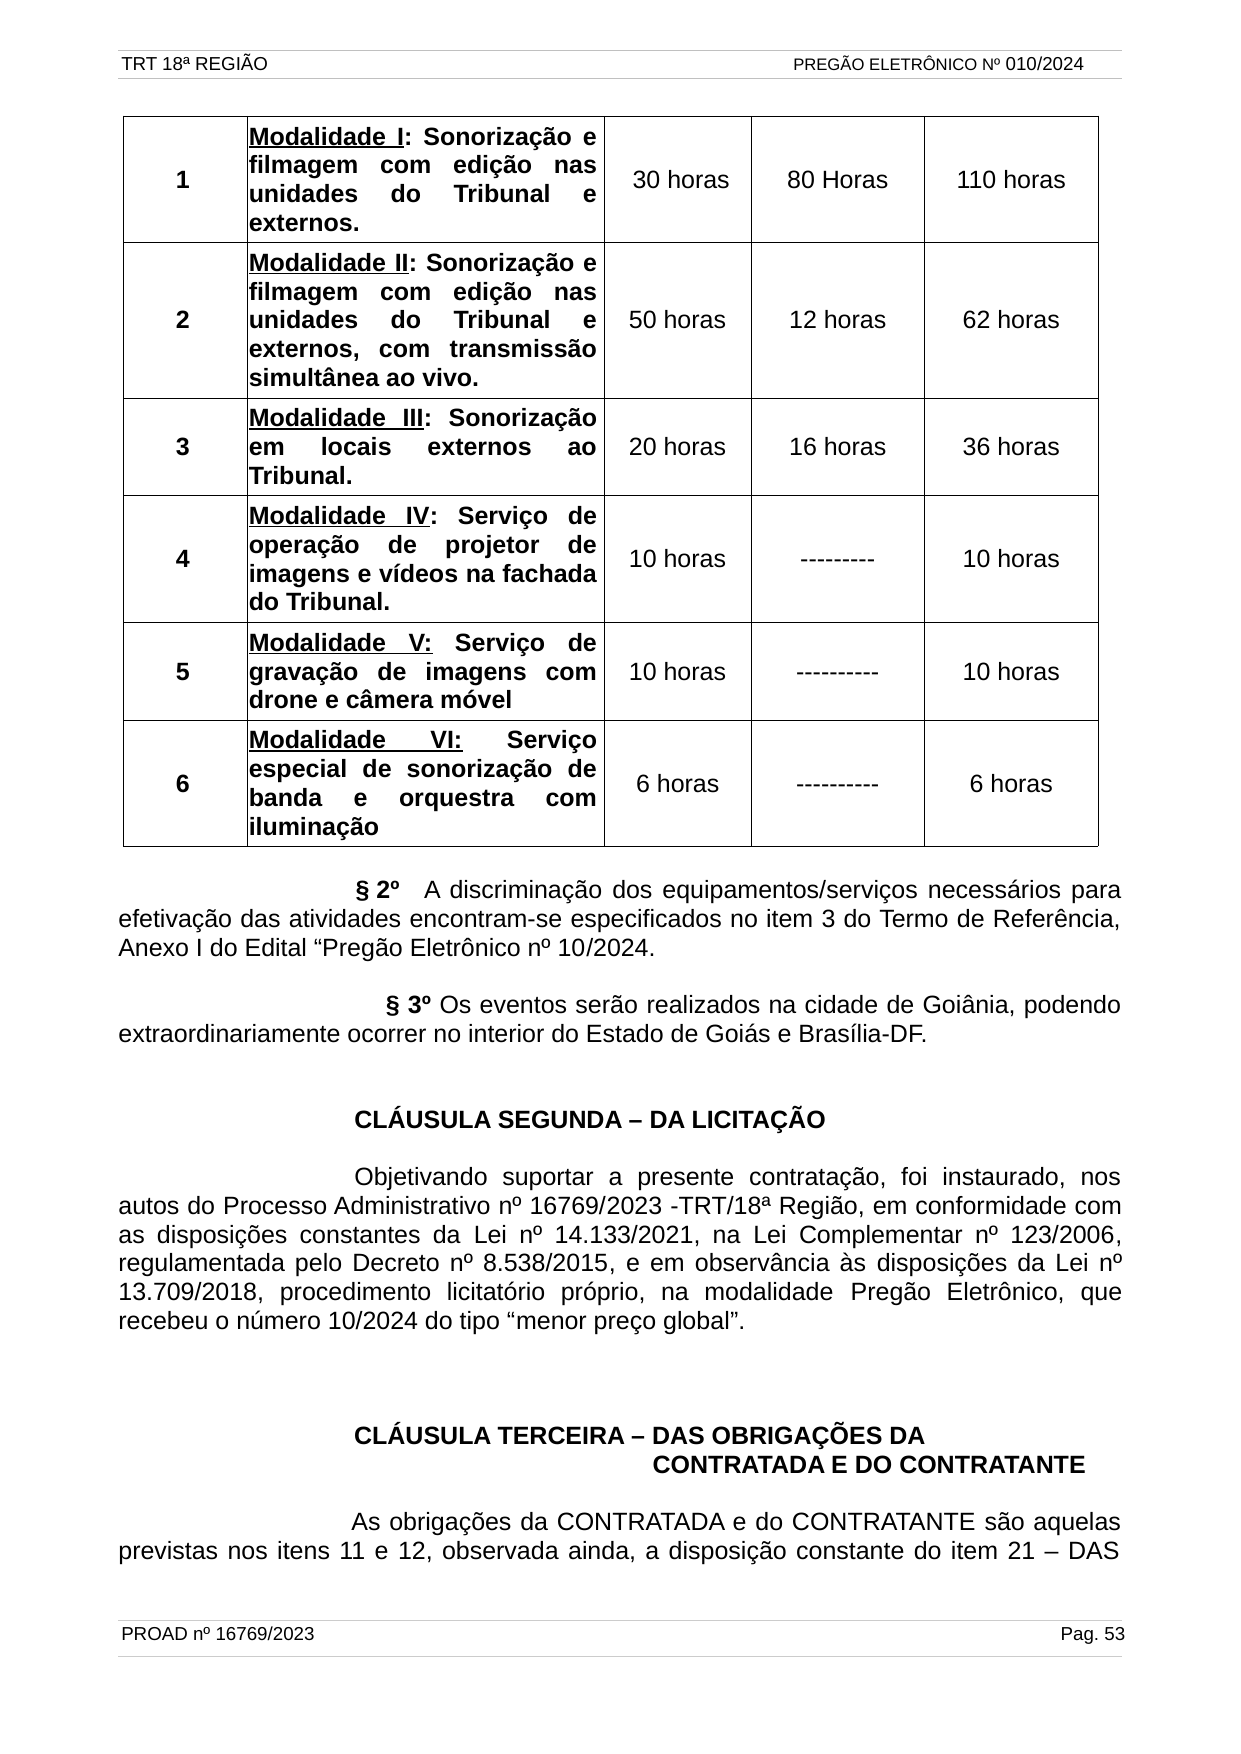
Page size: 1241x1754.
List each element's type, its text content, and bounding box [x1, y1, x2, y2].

table_cell 16 horas [752, 399, 924, 495]
text § 3º Os eventos serão realizados na cidade de Goiânia, podendo extraordinariamente ocorrer no interior do Estado de Goiás e Brasília-DF. [118, 990, 1122, 1048]
text Objetivando suportar a presente contratação, foi instaurado, nos autos do Processo Administrativo nº 16769/2023 -TRT/18ª Região, em conformidade com as disposições constantes da Lei nº 14.133/2021, na Lei Complementar nº 123/2006, regulamentada pelo Decreto nº 8.538/2015, e em observância às disposições da Lei nº 13.709/2018, procedimento licitatório próprio, na modalidade Pregão Eletrônico, que recebeu o número 10/2024 do tipo “menor preço global”. [118, 1162, 1122, 1335]
table_cell Modalidade I: Sonorização e filmagem com edição nas unidades do Tribunal e externos. [248, 117, 604, 242]
table_cell Modalidade II: Sonorização e filmagem com edição nas unidades do Tribunal e externos, com transmissão simultânea ao vivo. [248, 243, 604, 397]
table_cell 12 horas [752, 243, 924, 397]
table_cell 4 [124, 496, 247, 622]
table_cell 30 horas [605, 117, 751, 242]
text CLÁUSULA SEGUNDA – DA LICITAÇÃO [118, 1105, 1122, 1133]
table_cell 80 Horas [752, 117, 924, 242]
table_cell Modalidade IV: Serviço de operação de projetor de imagens e vídeos na fachada do Tribunal. [248, 496, 604, 622]
table_cell ---------- [752, 721, 924, 846]
table_cell 1 [124, 117, 247, 242]
text CLÁUSULA TERCEIRA – DAS OBRIGAÇÕES DA [118, 1421, 1122, 1450]
table_cell 3 [124, 399, 247, 495]
table_cell ---------- [752, 623, 924, 720]
table_cell 50 horas [605, 243, 751, 397]
table_cell 20 horas [605, 399, 751, 495]
table_cell 62 horas [925, 243, 1098, 397]
table_cell 6 [124, 721, 247, 846]
table_cell 36 horas [925, 399, 1098, 495]
table_cell Modalidade VI: Serviço especial de sonorização de banda e orquestra com iluminação [248, 721, 604, 846]
table_cell 6 horas [925, 721, 1098, 846]
table_cell 10 horas [925, 496, 1098, 622]
text § 2º A discriminação dos equipamentos/serviços necessários para efetivação das atividades encontram-se especificados no item 3 do Termo de Referência, Anexo I do Edital “Pregão Eletrônico nº 10/2024. [118, 875, 1122, 961]
table_cell 6 horas [605, 721, 751, 846]
table_cell 10 horas [605, 496, 751, 622]
table_cell 10 horas [605, 623, 751, 720]
table_cell 110 horas [925, 117, 1098, 242]
text As obrigações da CONTRATADA e do CONTRATANTE são aquelas previstas nos itens 11 e 12, observada ainda, a disposição constante do item 21 – DAS [118, 1507, 1122, 1565]
table_cell Modalidade III: Sonorização em locais externos ao Tribunal. [248, 399, 604, 495]
table_cell 2 [124, 243, 247, 397]
table_cell 5 [124, 623, 247, 720]
table_cell 10 horas [925, 623, 1098, 720]
table_cell --------- [752, 496, 924, 622]
table_cell Modalidade V: Serviço de gravação de imagens com drone e câmera móvel [248, 623, 604, 720]
text CONTRATADA E DO CONTRATANTE [118, 1450, 1122, 1478]
